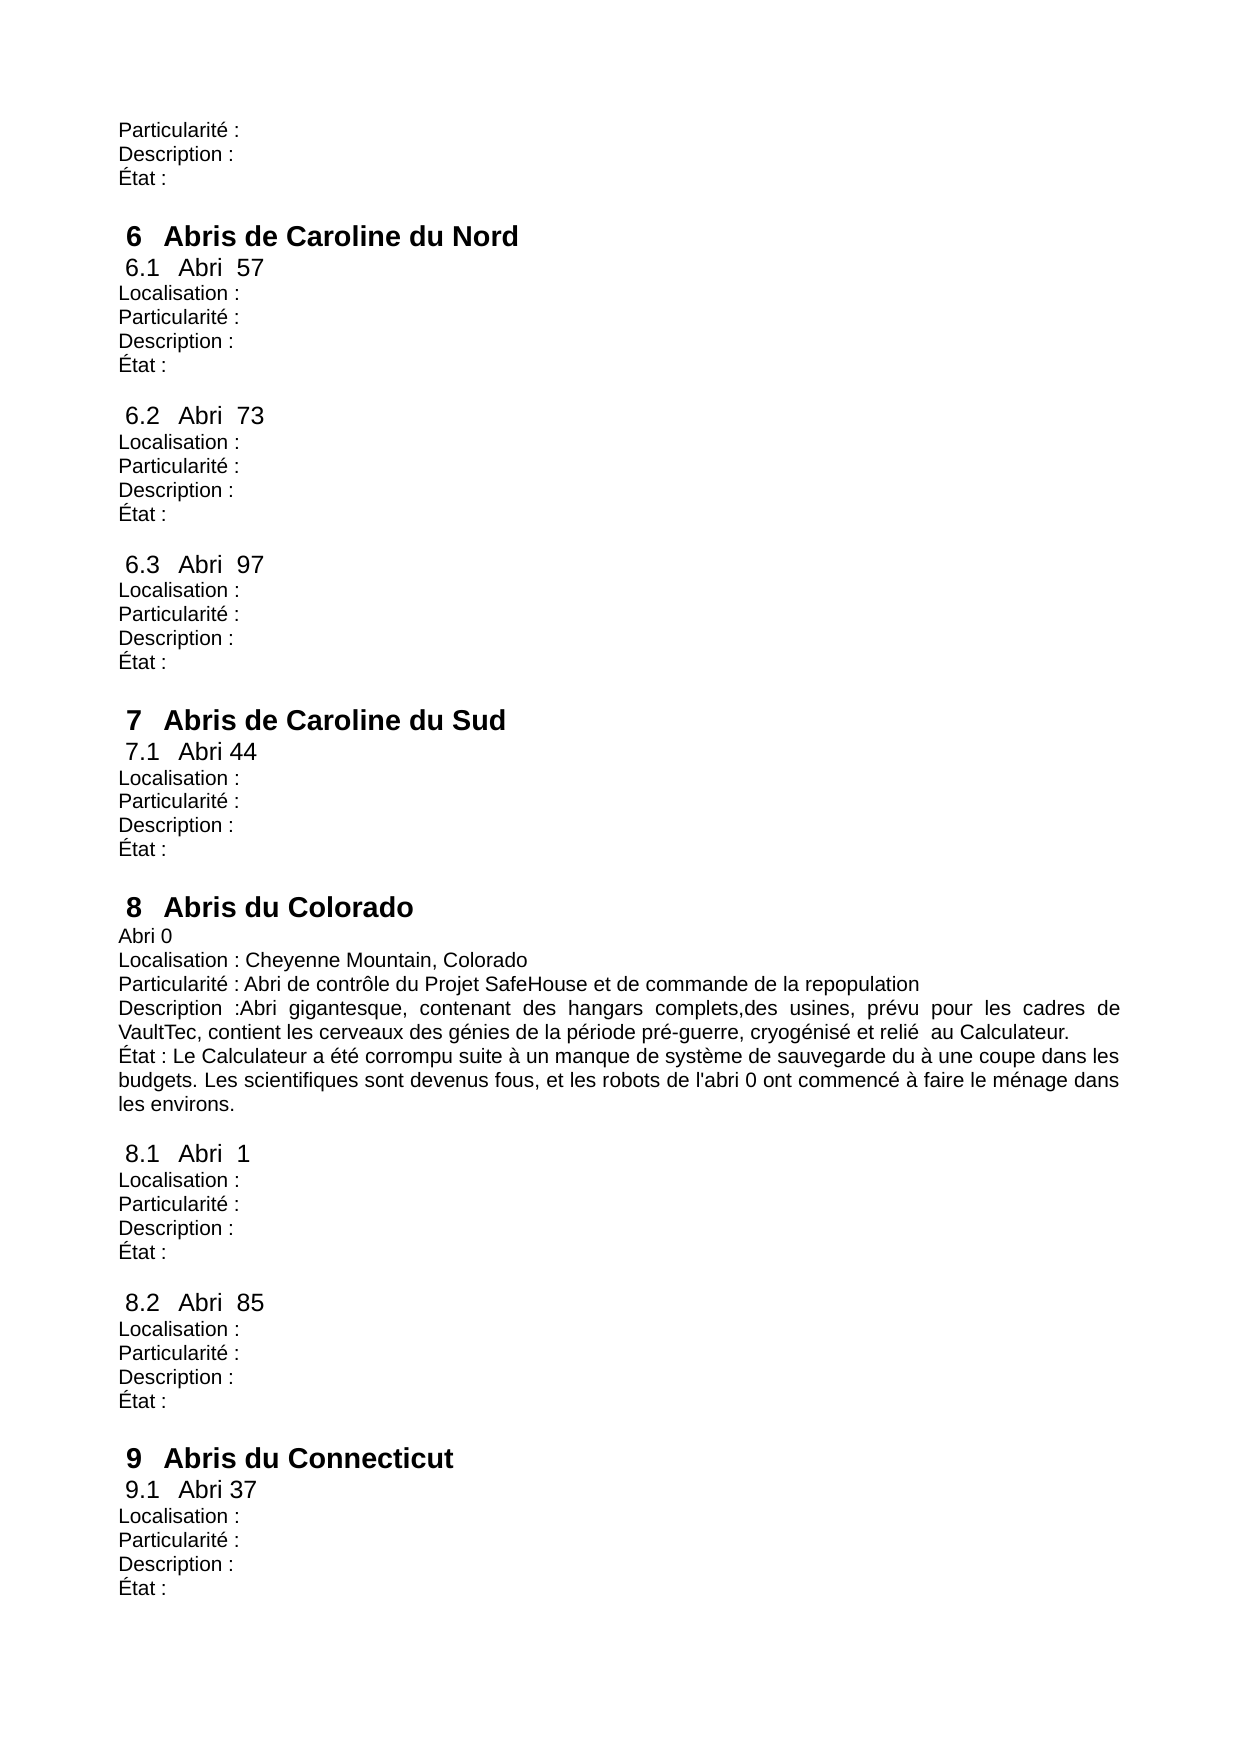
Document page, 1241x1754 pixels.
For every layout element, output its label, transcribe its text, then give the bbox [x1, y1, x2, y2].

text Description : [118, 1216, 1122, 1240]
text Particularité : [118, 1192, 1122, 1216]
text Description : [118, 813, 1122, 837]
text État : Le Calculateur a été corrompu suite à un manque de système de sauvegarde du à une coupe dans les budgets. Les scientifiques sont devenus fous, et les robots de l'abri 0 ont commencé à faire le ménage dans les environs. [118, 1043, 1122, 1115]
text Particularité : [118, 789, 1122, 813]
text Abri 0 [118, 924, 1122, 948]
text Localisation : [118, 765, 1122, 789]
text État : [118, 502, 1122, 526]
text État : [118, 1576, 1122, 1599]
text Particularité : [118, 1528, 1122, 1552]
text Localisation : [118, 430, 1122, 454]
text Particularité : [118, 118, 1122, 142]
subtitle Abri 37 [118, 1475, 1122, 1504]
text Description : [118, 478, 1122, 502]
subtitle Abris du Connecticut [118, 1442, 1122, 1475]
text Localisation : Cheyenne Mountain, Colorado [118, 948, 1122, 972]
text Particularité : [118, 1341, 1122, 1364]
text Localisation : [118, 1504, 1122, 1528]
text Particularité : [118, 602, 1122, 626]
text Description : [118, 329, 1122, 353]
text Particularité : [118, 305, 1122, 329]
subtitle Abris de Caroline du Nord [118, 219, 1122, 252]
text Description : [118, 1552, 1122, 1576]
text Particularité : Abri de contrôle du Projet SafeHouse et de commande de la repopulation [118, 972, 1122, 996]
text Localisation : [118, 578, 1122, 602]
subtitle Abri 85 [118, 1288, 1122, 1317]
text Description : [118, 1364, 1122, 1388]
text État : [118, 837, 1122, 861]
subtitle Abri 1 [118, 1139, 1122, 1168]
text Localisation : [118, 281, 1122, 305]
text Description : [118, 626, 1122, 650]
text État : [118, 650, 1122, 674]
text Description : [118, 142, 1122, 166]
text État : [118, 1388, 1122, 1412]
text Localisation : [118, 1317, 1122, 1341]
text Particularité : [118, 454, 1122, 478]
subtitle Abri 57 [118, 252, 1122, 281]
subtitle Abris de Caroline du Sud [118, 704, 1122, 737]
subtitle Abri 97 [118, 549, 1122, 578]
text État : [118, 166, 1122, 190]
text Localisation : [118, 1168, 1122, 1192]
text Description :Abri gigantesque, contenant des hangars complets,des usines, prévu pour les cadres de VaultTec, contient les cerveaux des génies de la période pré-guerre, cryogénisé et relié au Calculateur. [118, 996, 1122, 1043]
subtitle Abri 44 [118, 737, 1122, 765]
subtitle Abris du Colorado [118, 891, 1122, 924]
text État : [118, 1240, 1122, 1264]
subtitle Abri 73 [118, 401, 1122, 430]
text État : [118, 353, 1122, 377]
